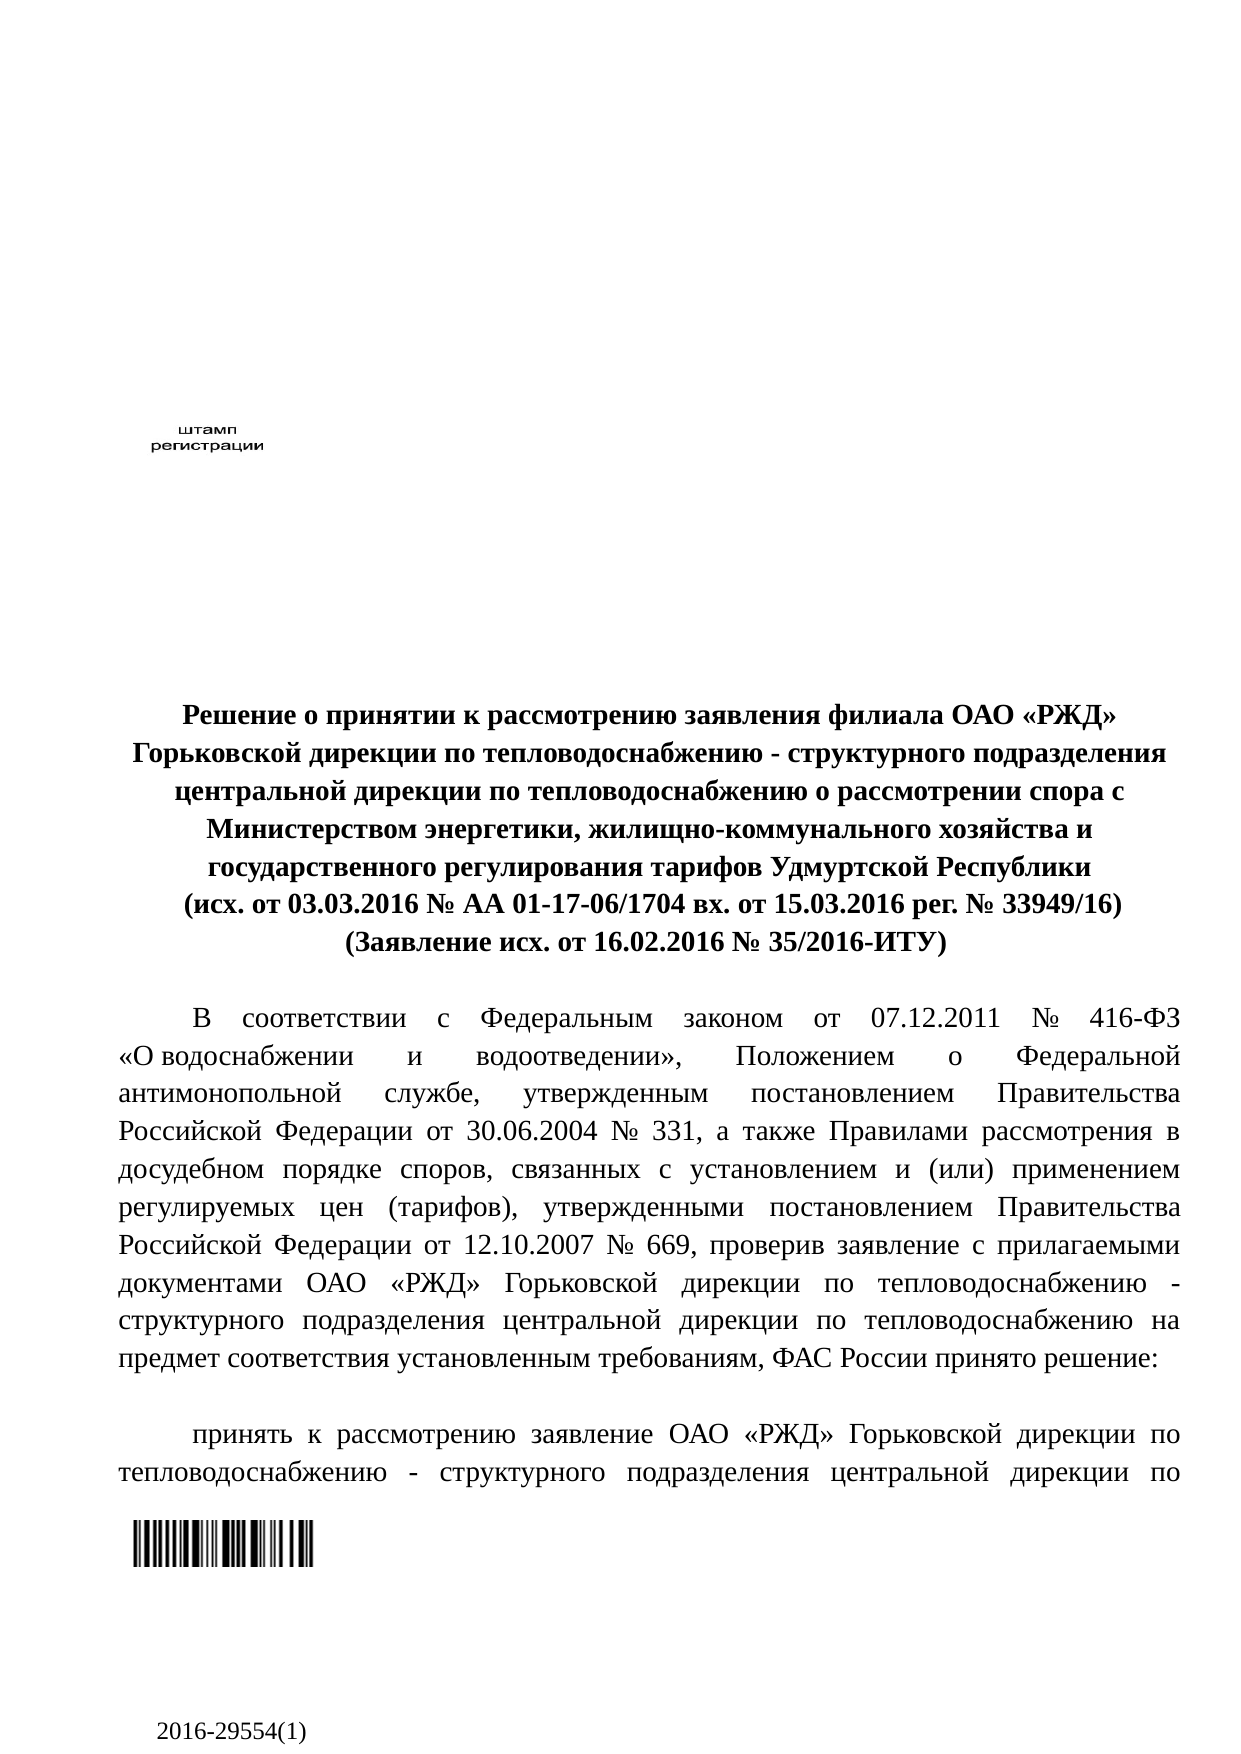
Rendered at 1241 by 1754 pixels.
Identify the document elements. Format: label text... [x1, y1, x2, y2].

text В соответствии с Федеральным законом от 07.12.2011 № 416-ФЗ «О водоснабжении и водоотведении», Положением о Федеральной антимонопольной службе, утвержденным постановлением Правительства Российской Федерации от 30.06.2004 № 331, а также Правилами рассмотрения в досудебном порядке споров, связанных с установлением и (или) применением регулируемых цен (тарифов), утвержденными постановлением Правительства Российской Федерации от 12.10.2007 № 669, проверив заявление с прилагаемыми документами ОАО «РЖД» Горьковской дирекции по тепловодоснабжению - структурного подразделения центральной дирекции по тепловодоснабжению на предмет соответствия установленным требованиям, ФАС России принято решение: [118, 996, 1181, 1374]
text принять к рассмотрению заявление ОАО «РЖД» Горьковской дирекции по тепловодоснабжению - структурного подразделения центральной дирекции по [118, 1412, 1181, 1487]
table_header [664, 118, 1181, 555]
picture [118, 1520, 331, 1567]
text (исх. от 03.03.2016 № АА 01-17-06/1704 вх. от 15.03.2016 рег. № 33949/16) (Заявление исх. от 16.02.2016 № 35/2016-ИТУ) [118, 882, 1181, 958]
picture [140, 416, 270, 458]
text Решение о принятии к рассмотрению заявления филиала ОАО «РЖД» Горьковской дирекции по тепловодоснабжению - структурного подразделения центральной дирекции по тепловодоснабжению о рассмотрении спора с Министерством энергетики, жилищно-коммунального хозяйства и государственного регулирования тарифов Удмуртской Республики [118, 693, 1181, 882]
